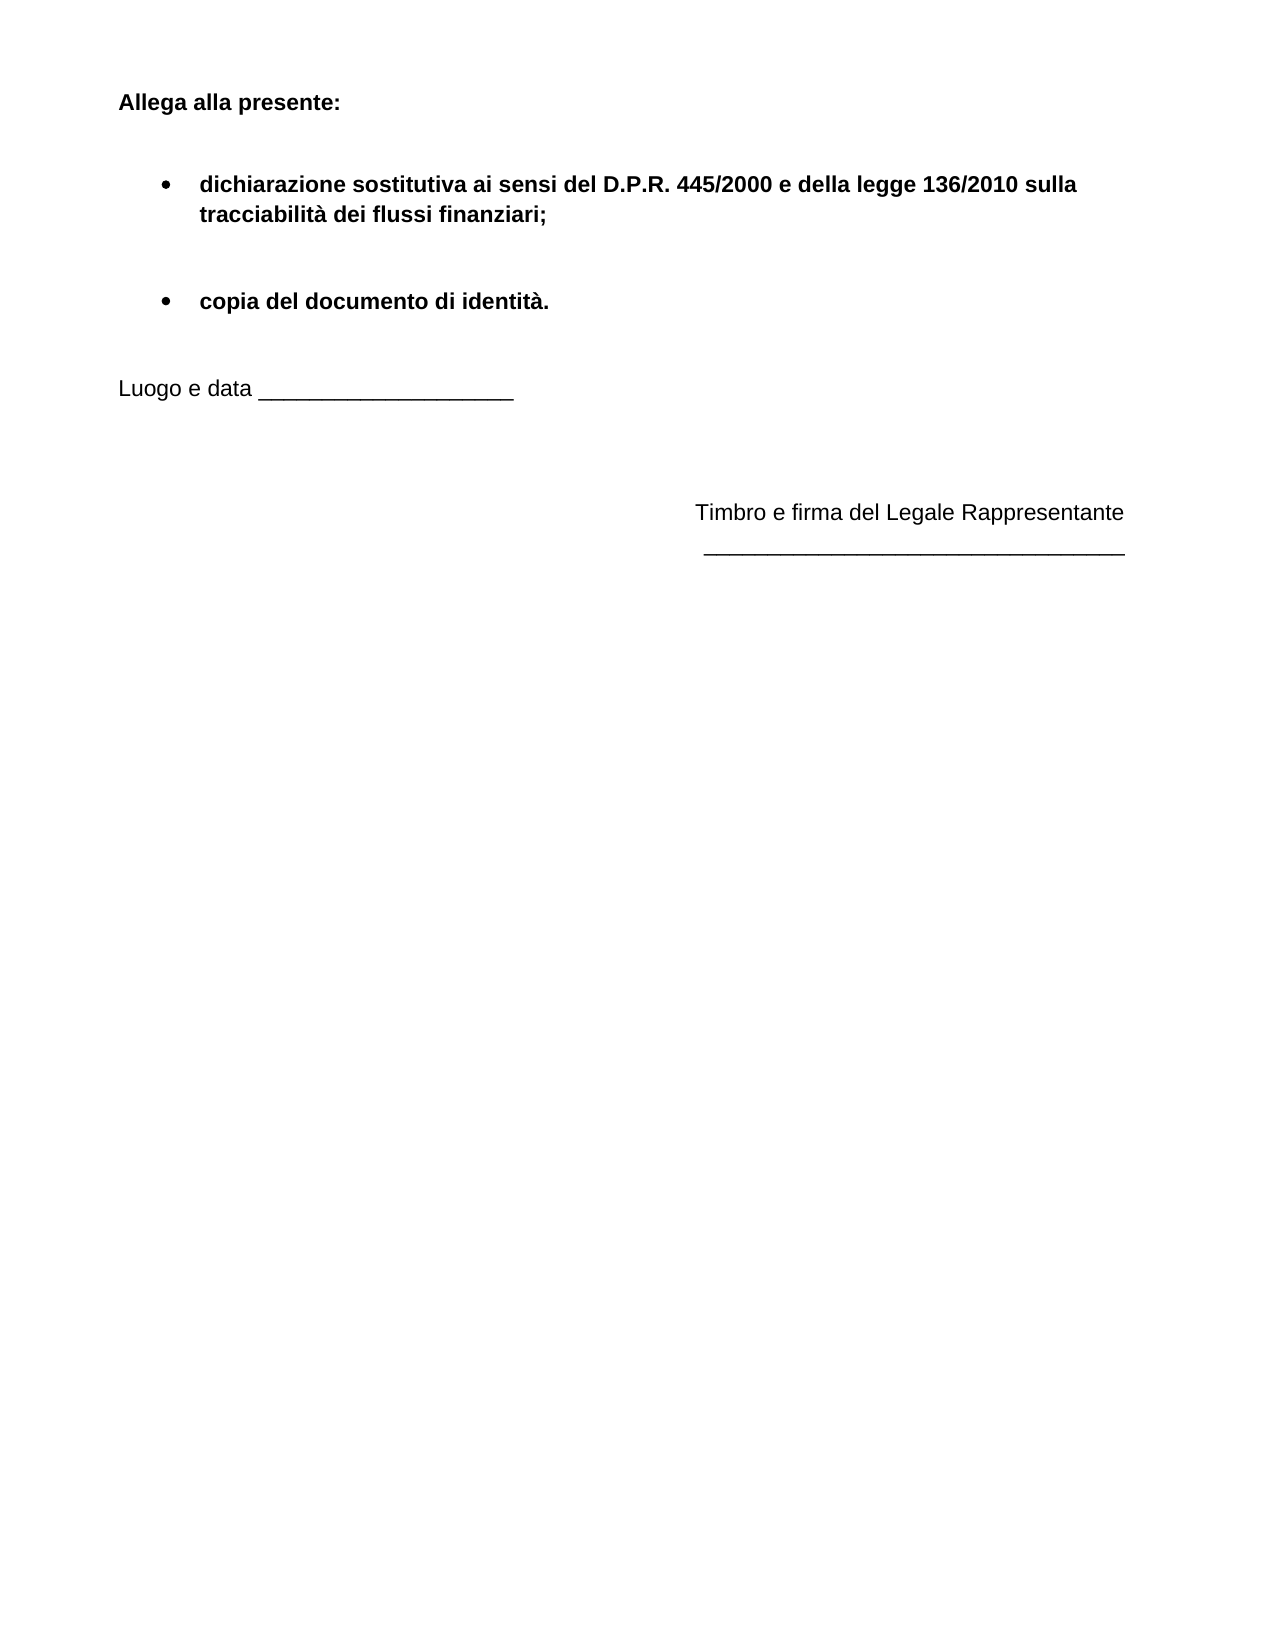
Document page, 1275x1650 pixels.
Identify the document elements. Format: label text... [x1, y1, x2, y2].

text Allega alla presente: [118, 89, 711, 115]
text Timbro e firma del Legale Rappresentante _________________________________ [150, 499, 1124, 556]
text Luogo e data ____________________ [118, 374, 1124, 401]
list dichiarazione sostitutiva ai sensi del D.P.R. 445/2000 e della legge 136/2010 sulla tracciabilità dei flussi finanziari; [162, 171, 1125, 228]
list copia del documento di identità. [162, 288, 1125, 314]
